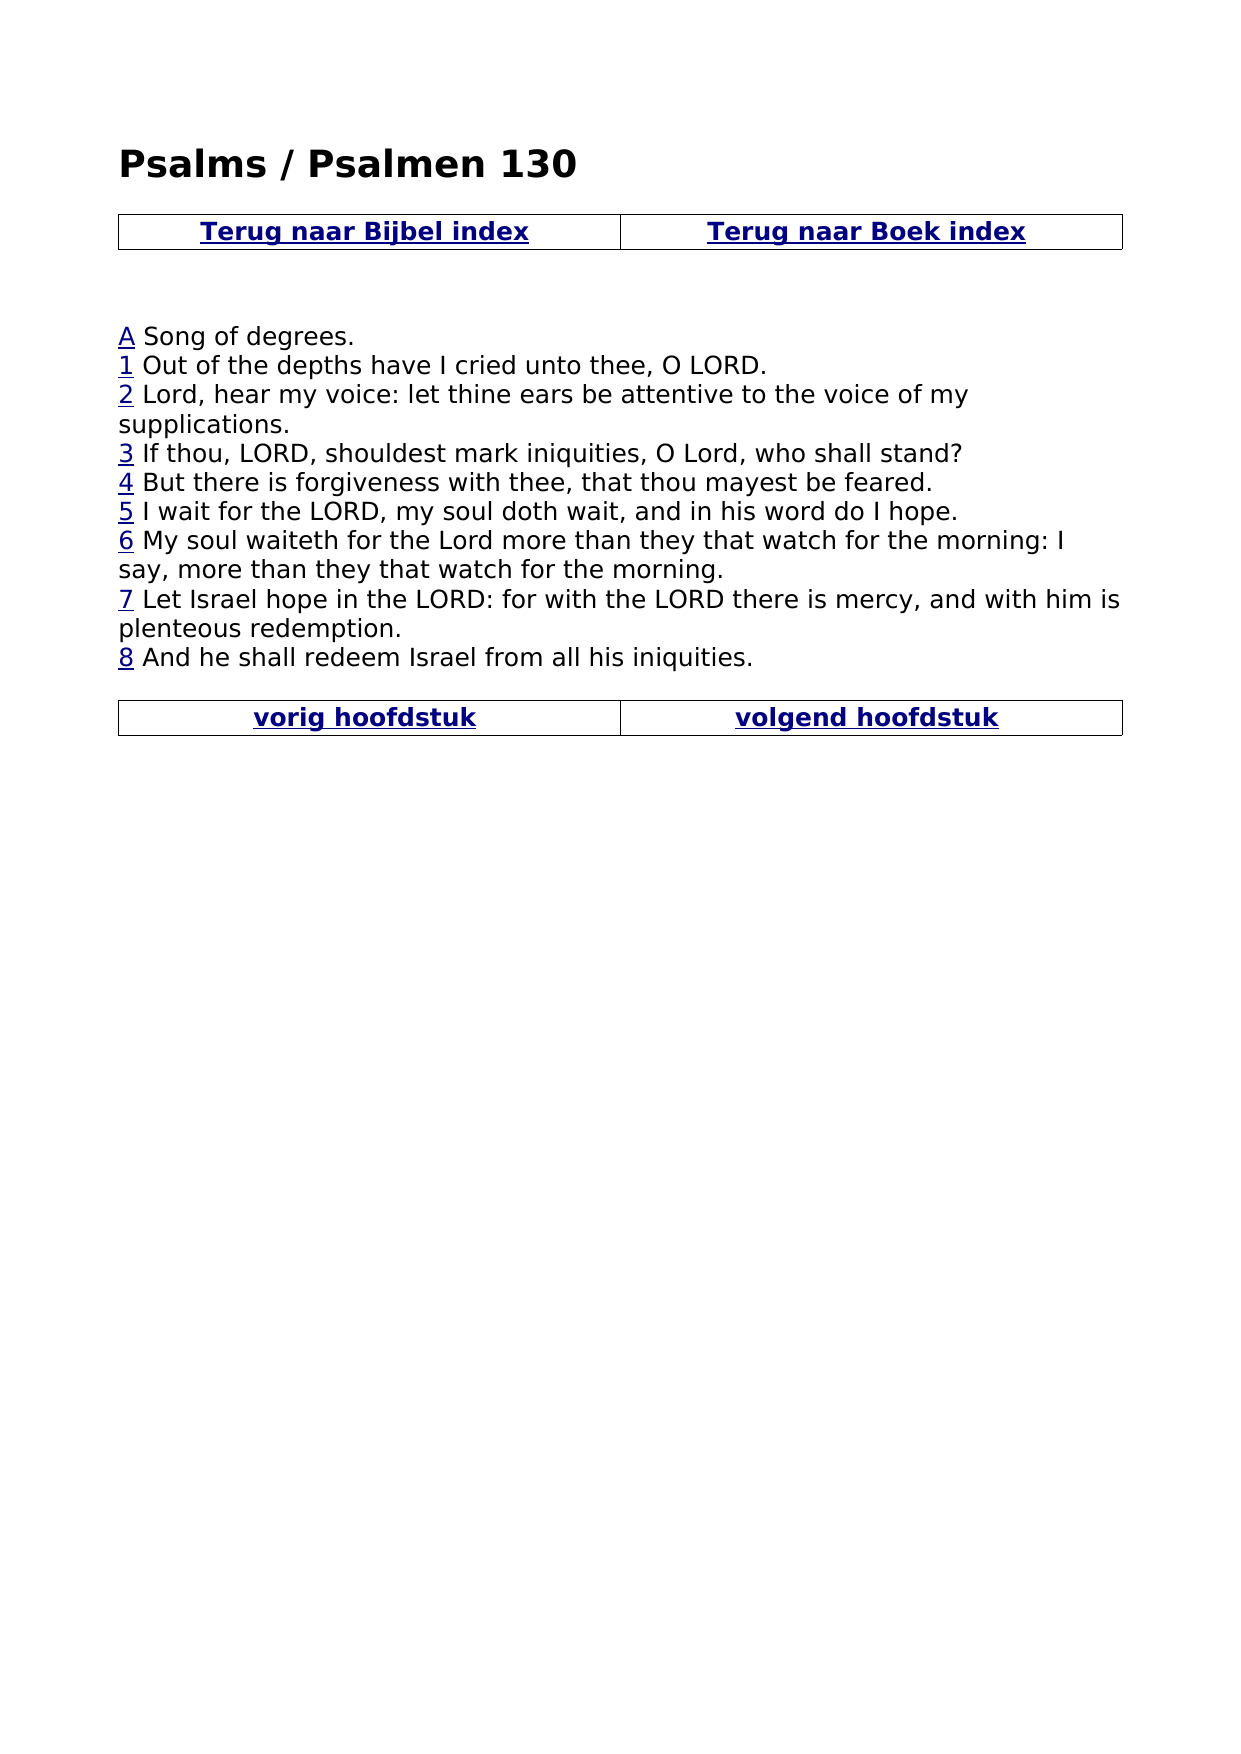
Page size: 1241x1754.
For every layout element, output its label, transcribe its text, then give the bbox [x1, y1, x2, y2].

subtitle Psalms / Psalmen 130 [118, 143, 1122, 187]
text A Song of degrees. 1 Out of the depths have I cried unto thee, O LORD. 2 Lord, hear my voice: let thine ears be attentive to the voice of my supplications. 3 If thou, LORD, shouldest mark iniquities, O Lord, who shall stand? 4 But there is forgiveness with thee, that thou mayest be feared. 5 I wait for the LORD, my soul doth wait, and in his word do I hope. 6 My soul waiteth for the Lord more than they that watch for the morning: I say, more than they that watch for the morning. 7 Let Israel hope in the LORD: for with the LORD there is mercy, and with him is plenteous redemption. 8 And he shall redeem Israel from all his iniquities. [118, 264, 1122, 672]
table_header Terug naar Bijbel index [119, 215, 620, 249]
table_header vorig hoofdstuk [119, 701, 620, 735]
table_header Terug naar Boek index [621, 215, 1122, 249]
table_header volgend hoofdstuk [621, 701, 1122, 735]
